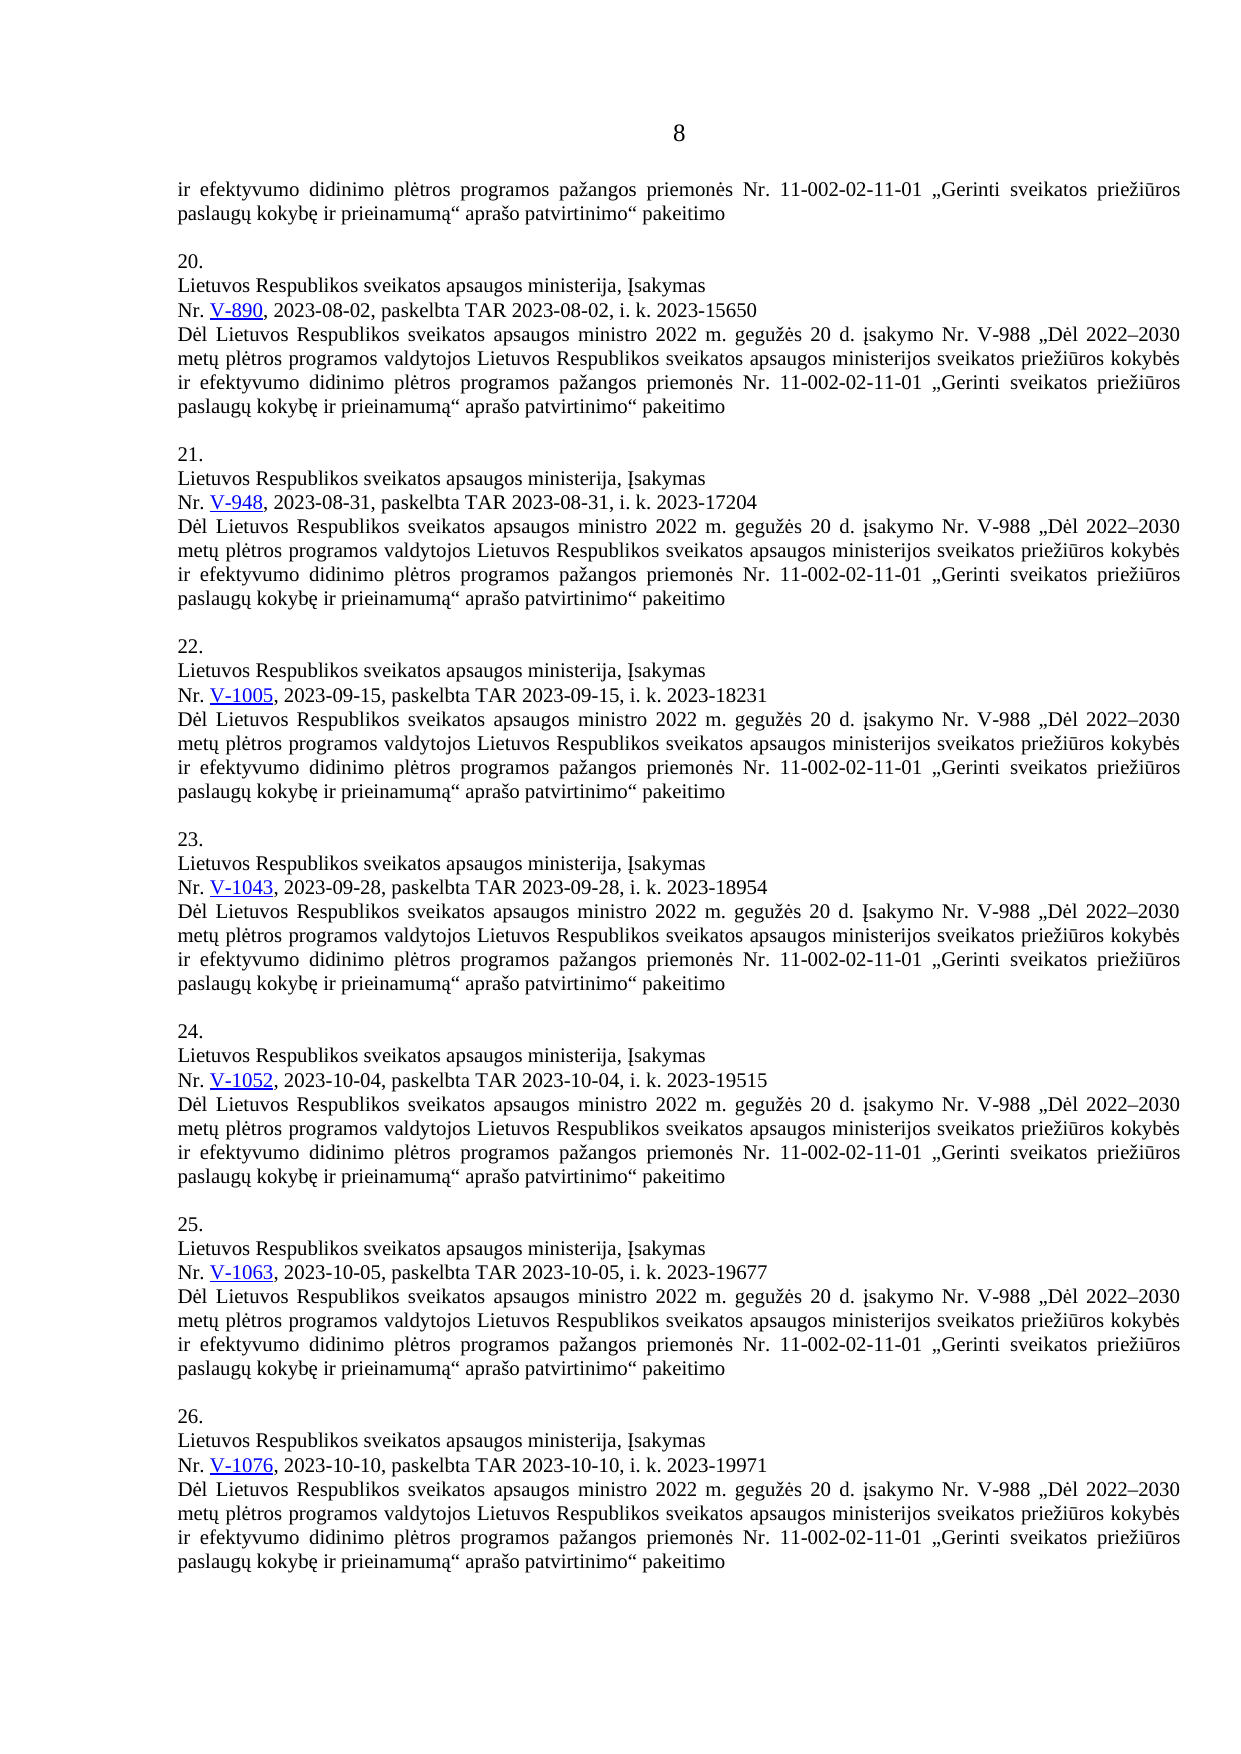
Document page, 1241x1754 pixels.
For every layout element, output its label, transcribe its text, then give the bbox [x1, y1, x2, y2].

text Dėl Lietuvos Respublikos sveikatos apsaugos ministro 2022 m. gegužės 20 d. įsakymo Nr. V-988 „Dėl 2022–2030 metų plėtros programos valdytojos Lietuvos Respublikos sveikatos apsaugos ministerijos sveikatos priežiūros kokybės ir efektyvumo didinimo plėtros programos pažangos priemonės Nr. 11-002-02-11-01 „Gerinti sveikatos priežiūros paslaugų kokybę ir prieinamumą“ aprašo patvirtinimo“ pakeitimo [177, 322, 1181, 418]
text Nr. V-1043, 2023-09-28, paskelbta TAR 2023-09-28, i. k. 2023-18954 [177, 875, 1181, 899]
text Nr. V-1005, 2023-09-15, paskelbta TAR 2023-09-15, i. k. 2023-18231 [177, 682, 1181, 707]
text Lietuvos Respublikos sveikatos apsaugos ministerija, Įsakymas [177, 466, 1181, 490]
text Nr. V-890, 2023-08-02, paskelbta TAR 2023-08-02, i. k. 2023-15650 [177, 297, 1181, 322]
text Lietuvos Respublikos sveikatos apsaugos ministerija, Įsakymas [177, 1236, 1181, 1260]
text Lietuvos Respublikos sveikatos apsaugos ministerija, Įsakymas [177, 1043, 1181, 1067]
text Lietuvos Respublikos sveikatos apsaugos ministerija, Įsakymas [177, 273, 1181, 297]
text Dėl Lietuvos Respublikos sveikatos apsaugos ministro 2022 m. gegužės 20 d. įsakymo Nr. V-988 „Dėl 2022–2030 metų plėtros programos valdytojos Lietuvos Respublikos sveikatos apsaugos ministerijos sveikatos priežiūros kokybės ir efektyvumo didinimo plėtros programos pažangos priemonės Nr. 11-002-02-11-01 „Gerinti sveikatos priežiūros paslaugų kokybę ir prieinamumą“ aprašo patvirtinimo“ pakeitimo [177, 1284, 1181, 1380]
text ir efektyvumo didinimo plėtros programos pažangos priemonės Nr. 11-002-02-11-01 „Gerinti sveikatos priežiūros paslaugų kokybę ir prieinamumą“ aprašo patvirtinimo“ pakeitimo [177, 177, 1181, 225]
text Lietuvos Respublikos sveikatos apsaugos ministerija, Įsakymas [177, 658, 1181, 682]
text Nr. V-1063, 2023-10-05, paskelbta TAR 2023-10-05, i. k. 2023-19677 [177, 1260, 1181, 1284]
text Dėl Lietuvos Respublikos sveikatos apsaugos ministro 2022 m. gegužės 20 d. Įsakymo Nr. V-988 „Dėl 2022–2030 metų plėtros programos valdytojos Lietuvos Respublikos sveikatos apsaugos ministerijos sveikatos priežiūros kokybės ir efektyvumo didinimo plėtros programos pažangos priemonės Nr. 11-002-02-11-01 „Gerinti sveikatos priežiūros paslaugų kokybę ir prieinamumą“ aprašo patvirtinimo“ pakeitimo [177, 899, 1181, 995]
text Dėl Lietuvos Respublikos sveikatos apsaugos ministro 2022 m. gegužės 20 d. įsakymo Nr. V-988 „Dėl 2022–2030 metų plėtros programos valdytojos Lietuvos Respublikos sveikatos apsaugos ministerijos sveikatos priežiūros kokybės ir efektyvumo didinimo plėtros programos pažangos priemonės Nr. 11-002-02-11-01 „Gerinti sveikatos priežiūros paslaugų kokybę ir prieinamumą“ aprašo patvirtinimo“ pakeitimo [177, 707, 1181, 803]
text Lietuvos Respublikos sveikatos apsaugos ministerija, Įsakymas [177, 1428, 1181, 1452]
text Lietuvos Respublikos sveikatos apsaugos ministerija, Įsakymas [177, 851, 1181, 875]
text 20. [177, 249, 1181, 273]
text 21. [177, 442, 1181, 466]
text Dėl Lietuvos Respublikos sveikatos apsaugos ministro 2022 m. gegužės 20 d. įsakymo Nr. V-988 „Dėl 2022–2030 metų plėtros programos valdytojos Lietuvos Respublikos sveikatos apsaugos ministerijos sveikatos priežiūros kokybės ir efektyvumo didinimo plėtros programos pažangos priemonės Nr. 11-002-02-11-01 „Gerinti sveikatos priežiūros paslaugų kokybę ir prieinamumą“ aprašo patvirtinimo“ pakeitimo [177, 1477, 1181, 1573]
text 23. [177, 827, 1181, 851]
text Nr. V-1076, 2023-10-10, paskelbta TAR 2023-10-10, i. k. 2023-19971 [177, 1452, 1181, 1477]
text Nr. V-1052, 2023-10-04, paskelbta TAR 2023-10-04, i. k. 2023-19515 [177, 1067, 1181, 1092]
text Dėl Lietuvos Respublikos sveikatos apsaugos ministro 2022 m. gegužės 20 d. įsakymo Nr. V-988 „Dėl 2022–2030 metų plėtros programos valdytojos Lietuvos Respublikos sveikatos apsaugos ministerijos sveikatos priežiūros kokybės ir efektyvumo didinimo plėtros programos pažangos priemonės Nr. 11-002-02-11-01 „Gerinti sveikatos priežiūros paslaugų kokybę ir prieinamumą“ aprašo patvirtinimo“ pakeitimo [177, 514, 1181, 610]
text 26. [177, 1404, 1181, 1428]
text 25. [177, 1212, 1181, 1236]
text Dėl Lietuvos Respublikos sveikatos apsaugos ministro 2022 m. gegužės 20 d. įsakymo Nr. V-988 „Dėl 2022–2030 metų plėtros programos valdytojos Lietuvos Respublikos sveikatos apsaugos ministerijos sveikatos priežiūros kokybės ir efektyvumo didinimo plėtros programos pažangos priemonės Nr. 11-002-02-11-01 „Gerinti sveikatos priežiūros paslaugų kokybę ir prieinamumą“ aprašo patvirtinimo“ pakeitimo [177, 1092, 1181, 1188]
text 24. [177, 1019, 1181, 1043]
text Nr. V-948, 2023-08-31, paskelbta TAR 2023-08-31, i. k. 2023-17204 [177, 490, 1181, 514]
text 22. [177, 634, 1181, 658]
